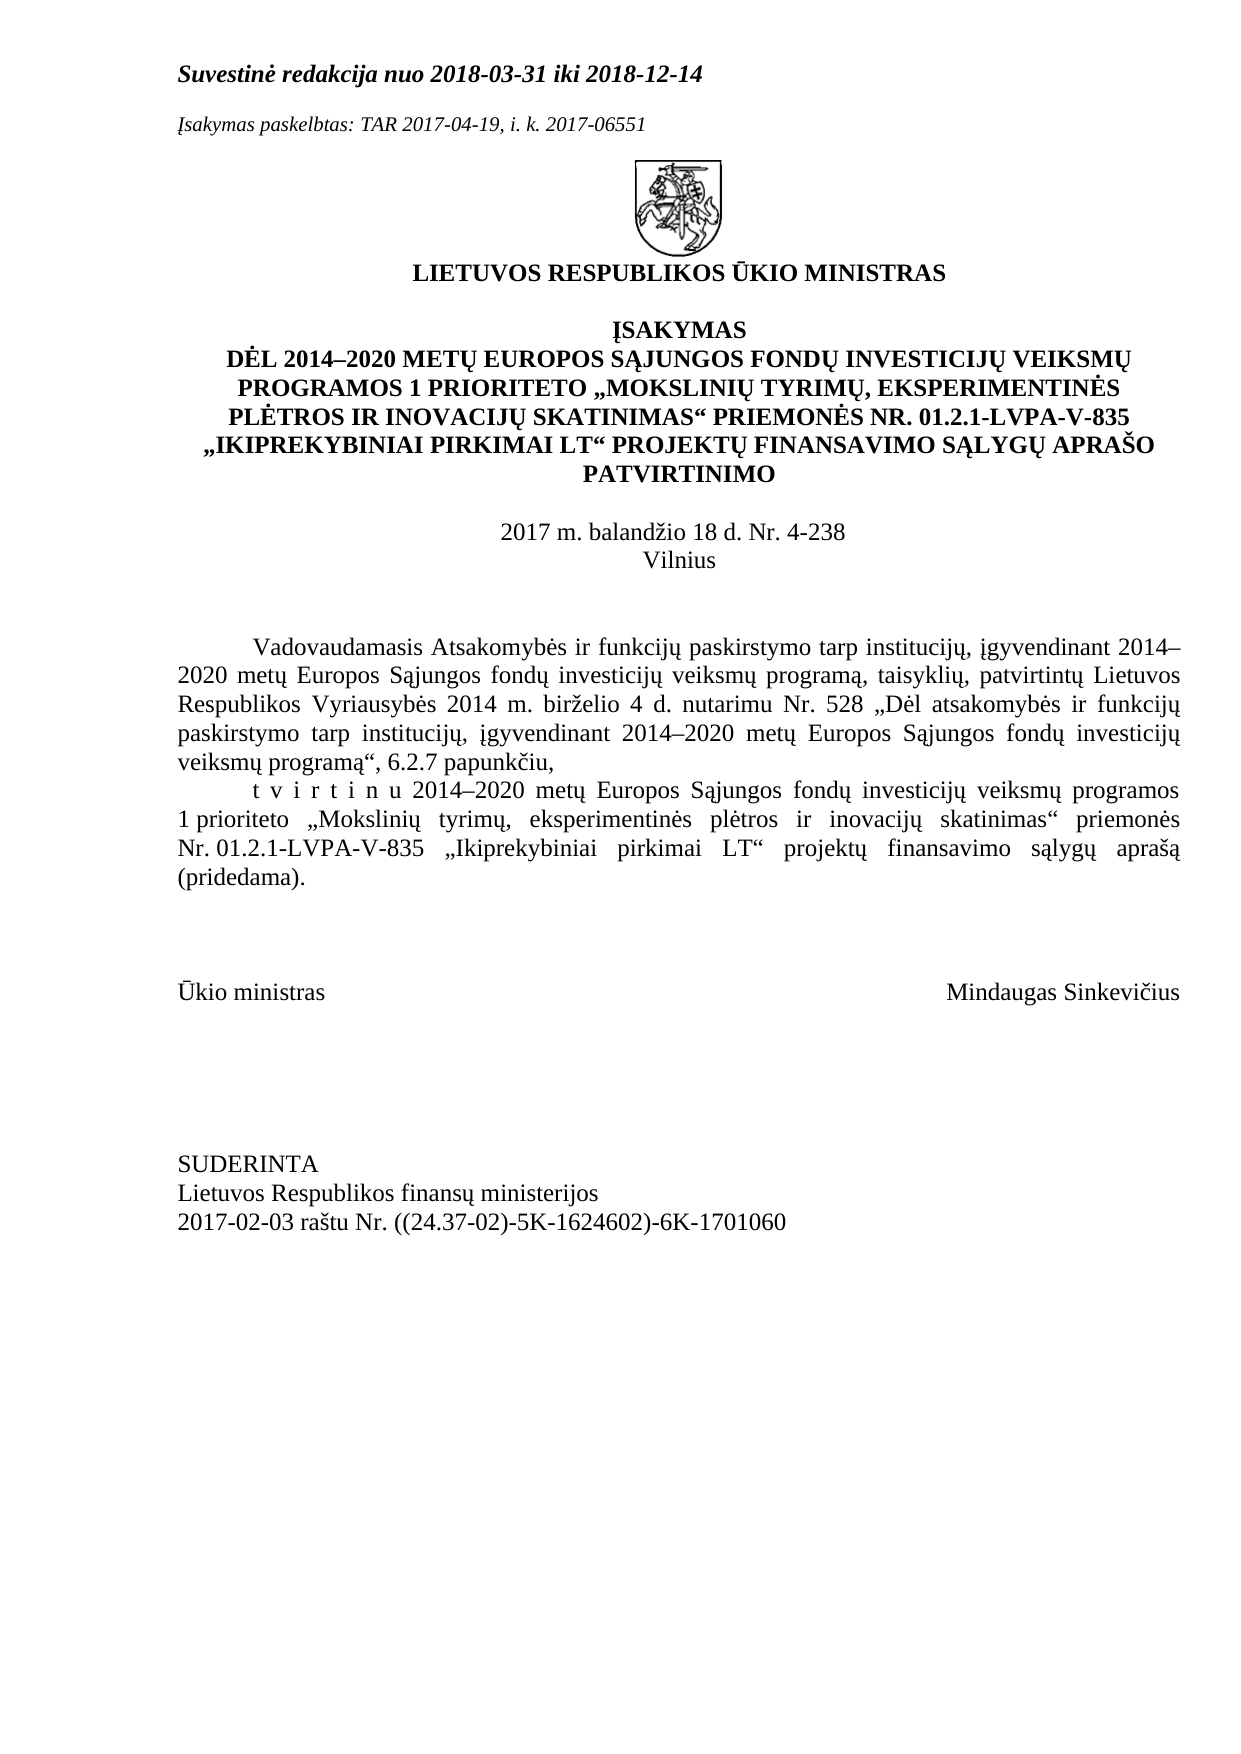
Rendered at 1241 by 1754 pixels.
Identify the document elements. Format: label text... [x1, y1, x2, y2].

text SUDERINTA [177, 1149, 1181, 1178]
text Vadovaudamasis Atsakomybės ir funkcijų paskirstymo tarp institucijų, įgyvendinant 2014–2020 metų Europos Sąjungos fondų investicijų veiksmų programą, taisyklių, patvirtintų Lietuvos Respublikos Vyriausybės 2014 m. birželio 4 d. nutarimu Nr. 528 „Dėl atsakomybės ir funkcijų paskirstymo tarp institucijų, įgyvendinant 2014–2020 metų Europos Sąjungos fondų investicijų veiksmų programą“, 6.2.7 papunkčiu, [177, 632, 1181, 776]
text ĮSAKYMAS [177, 316, 1181, 344]
text t v i r t i n u 2014–2020 metų Europos Sąjungos fondų investicijų veiksmų programos 1 prioriteto „Mokslinių tyrimų, eksperimentinės plėtros ir inovacijų skatinimas“ priemonės Nr. 01.2.1-LVPA-V-835 „Ikiprekybiniai pirkimai LT“ projektų finansavimo sąlygų aprašą (pridedama). [177, 776, 1181, 891]
text 2017-02-03 raštu Nr. ((24.37-02)-5K-1624602)-6K-1701060 [177, 1207, 1181, 1236]
text Lietuvos Respublikos finansų ministerijos [177, 1178, 1181, 1207]
text Ūkio ministras Mindaugas Sinkevičius [177, 977, 1181, 1006]
text Suvestinė redakcija nuo 2018-03-31 iki 2018-12-14 [177, 59, 1181, 88]
text Dėl 2014–2020 metų Europos Sąjungos fondų investicijų veiksmų programos 1 prioriteto „Mokslinių tyrimų, eksperimentinės plėtros ir inovacijų skatinimas“ priemonės NR. 01.2.1-LVPA-V-835 „IKIPREKYBINIAI PIRKIMAI LT“ projektų finansavimo sąlygų aprašo patvirtinimo [177, 344, 1181, 488]
text Įsakymas paskelbtas: TAR 2017-04-19, i. k. 2017-06551 [177, 112, 1181, 136]
text Vilnius [177, 546, 1181, 574]
text LIETUVOS RESPUBLIKOS ŪKIO MINISTRAS [177, 258, 1181, 287]
text 2017 m. balandžio 18 d. Nr. 4-238 [177, 517, 1181, 546]
